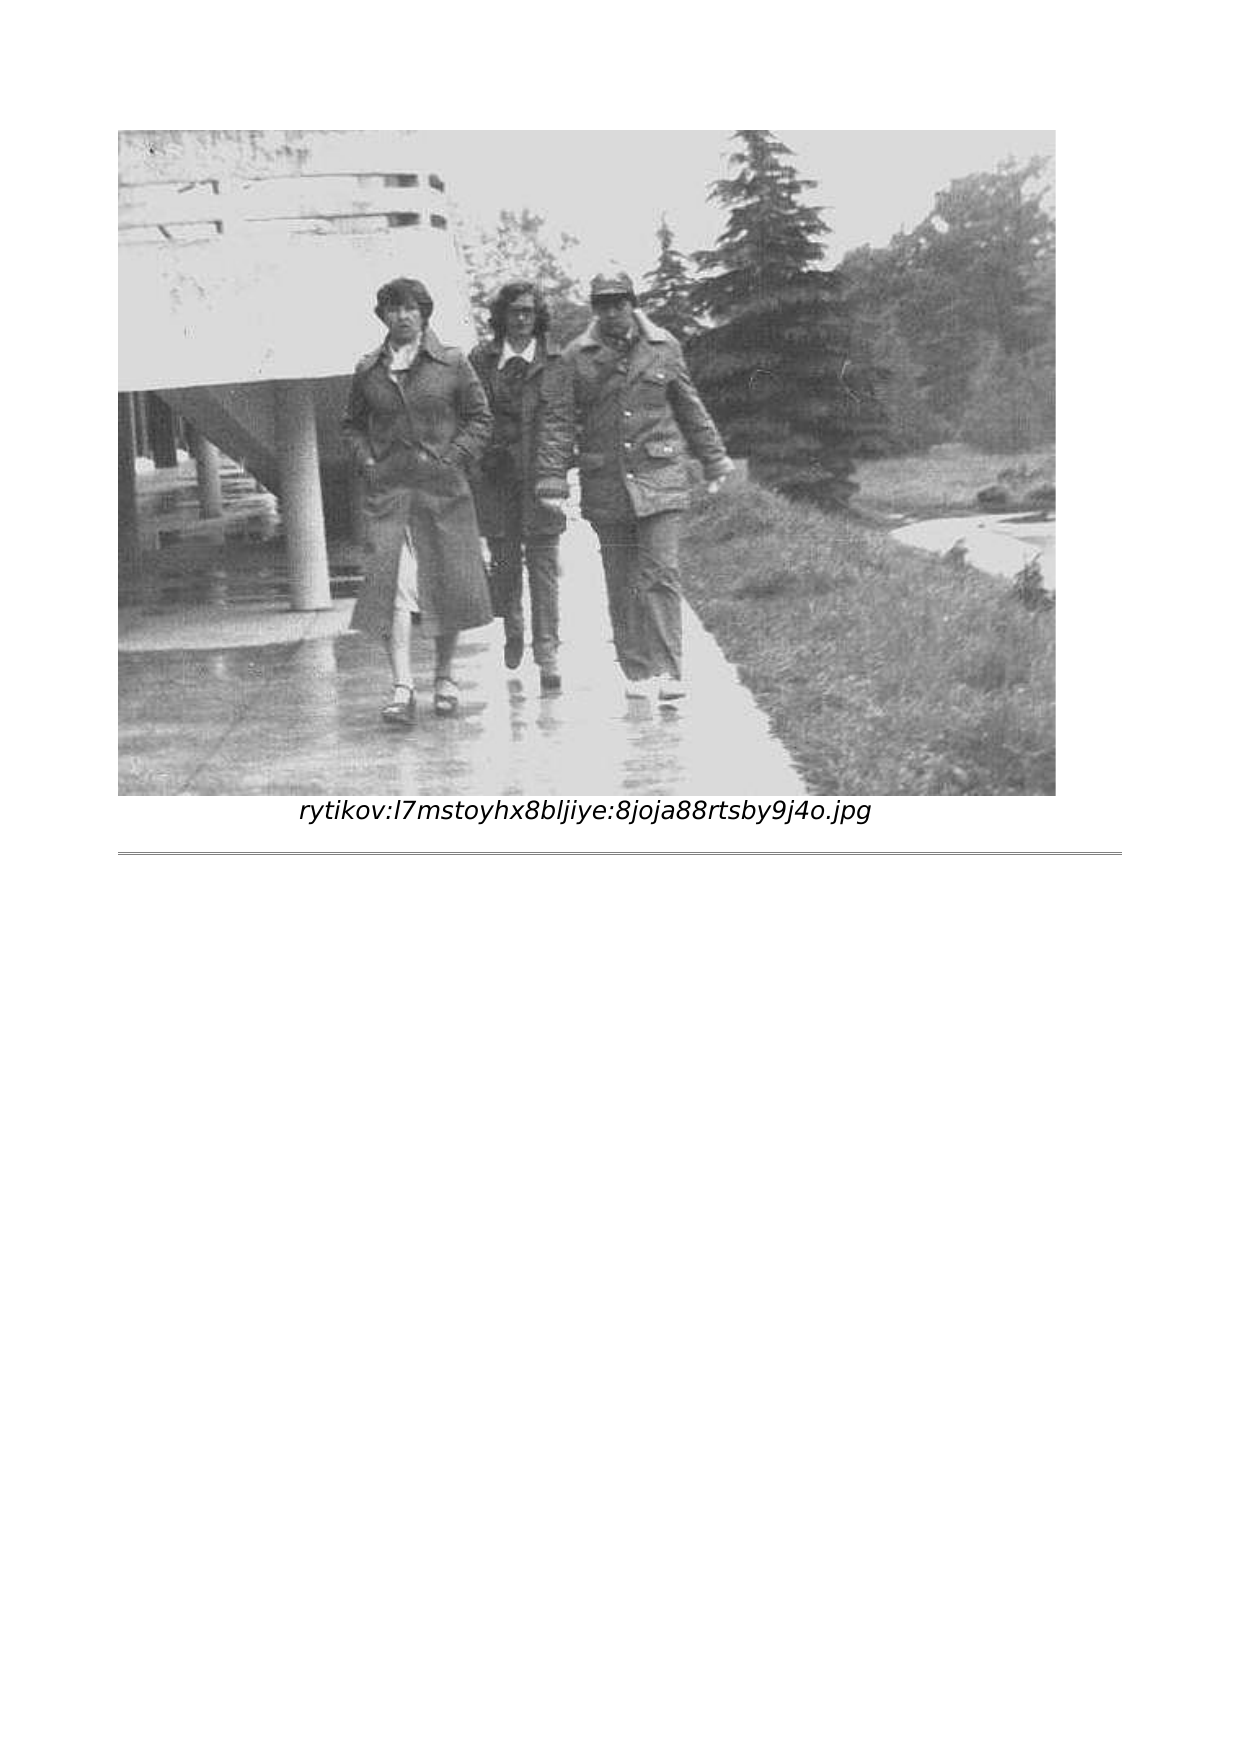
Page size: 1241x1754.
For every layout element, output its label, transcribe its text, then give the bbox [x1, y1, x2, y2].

picture [118, 130, 1056, 796]
text rytikov:l7mstoyhx8bljiye:8joja88rtsby9j4o.jpg [118, 796, 1056, 825]
